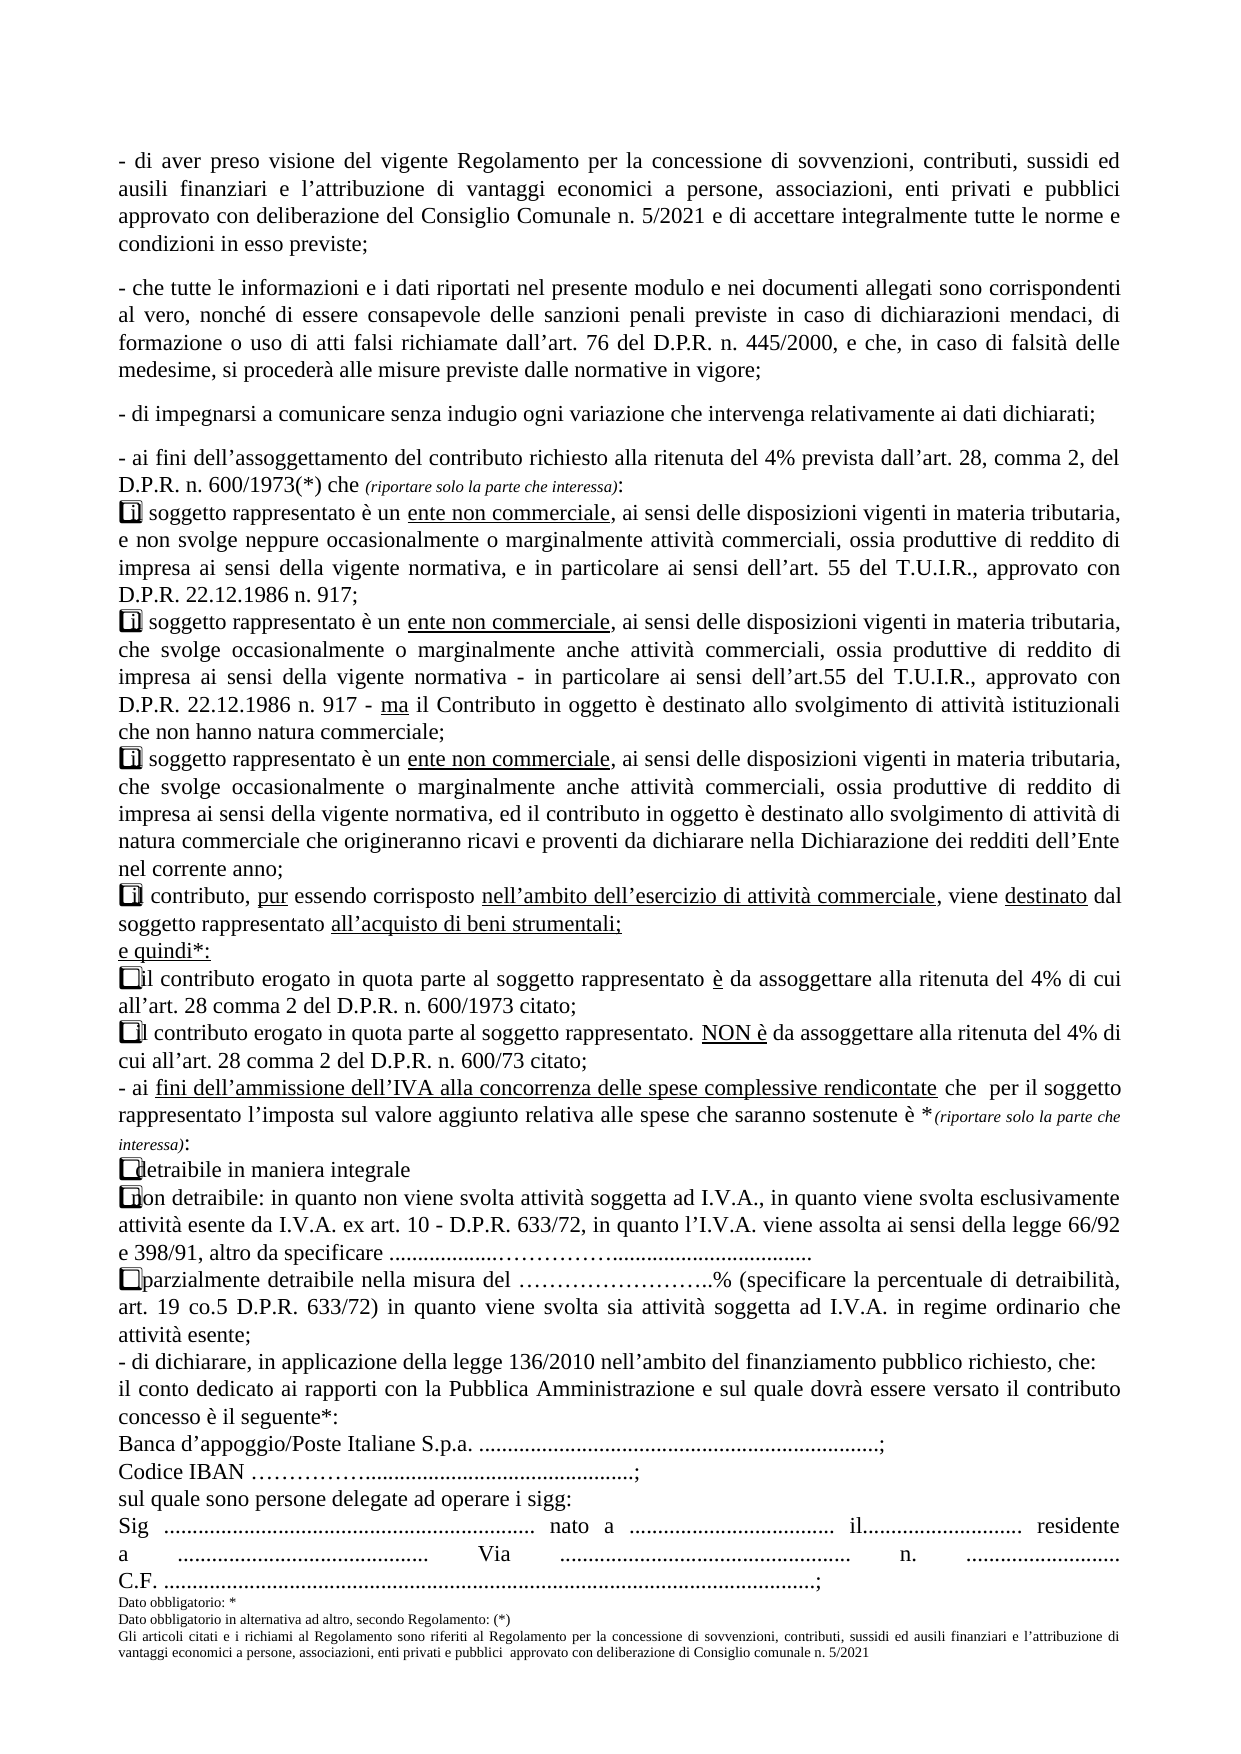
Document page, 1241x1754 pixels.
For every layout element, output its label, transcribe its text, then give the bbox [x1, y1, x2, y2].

list ⃣ il contributo erogato in quota parte al soggetto rappresentato è da assoggettare alla ritenuta del 4% di cui all’art. 28 comma 2 del D.P.R. n. 600/1973 citato; [118, 964, 1122, 1018]
list ⃣ il soggetto rappresentato è un ente non commerciale, ai sensi delle disposizioni vigenti in materia tributaria, che svolge occasionalmente o marginalmente anche attività commerciali, ossia produttive di reddito di impresa ai sensi della vigente normativa - in particolare ai sensi dell’art.55 del T.U.I.R., approvato con D.P.R. 22.12.1986 n. 917 - ma il Contributo in oggetto è destinato allo svolgimento di attività istituzionali che non hanno natura commerciale; [118, 608, 1122, 744]
list - di aver preso visione del vigente Regolamento per la concessione di sovvenzioni, contributi, sussidi ed ausili finanziari e l’attribuzione di vantaggi economici a persone, associazioni, enti privati e pubblici approvato con deliberazione del Consiglio Comunale n. 5/2021 e di accettare integralmente tutte le norme e condizioni in esso previste; [118, 148, 1122, 256]
list - che tutte le informazioni e i dati riportati nel presente modulo e nei documenti allegati sono corrispondenti al vero, nonché di essere consapevole delle sanzioni penali previste in caso di dichiarazioni mendaci, di formazione o uso di atti falsi richiamate dall’art. 76 del D.P.R. n. 445/2000, e che, in caso di falsità delle medesime, si procederà alle misure previste dalle normative in vigore; [118, 274, 1122, 382]
list ⃣ non detraibile: in quanto non viene svolta attività soggetta ad I.V.A., in quanto viene svolta esclusivamente attività esente da I.V.A. ex art. 10 - D.P.R. 633/72, in quanto l’I.V.A. viene assolta ai sensi della legge 66/92 e 398/91, altro da specificare ...................……………................................... [118, 1184, 1122, 1265]
list - di dichiarare, in applicazione della legge 136/2010 nell’ambito del finanziamento pubblico richiesto, che: [118, 1348, 1122, 1374]
list ⃣ il contributo erogato in quota parte al soggetto rappresentato. NON è da assoggettare alla ritenuta del 4% di cui all’art. 28 comma 2 del D.P.R. n. 600/73 citato; [118, 1019, 1122, 1073]
list ⃣ detraibile in maniera integrale [118, 1156, 1122, 1183]
list ⃣ il contributo, pur essendo corrisposto nell’ambito dell’esercizio di attività commerciale, viene destinato dal soggetto rappresentato all’acquisto di beni strumentali; [118, 882, 1122, 936]
list - ai fini dell’ammissione dell’IVA alla concorrenza delle spese complessive rendicontate che per il soggetto rappresentato l’imposta sul valore aggiunto relativa alle spese che saranno sostenute è *(riportare solo la parte che interessa): [118, 1074, 1122, 1155]
list Banca d’appoggio/Poste Italiane S.p.a. ......................................................................; [118, 1430, 1122, 1457]
list sul quale sono persone delegate ad operare i sigg: [118, 1485, 1122, 1511]
list - di impegnarsi a comunicare senza indugio ogni variazione che intervenga relativamente ai dati dichiarati; [118, 400, 1122, 426]
list ⃣ il soggetto rappresentato è un ente non commerciale, ai sensi delle disposizioni vigenti in materia tributaria, che svolge occasionalmente o marginalmente anche attività commerciali, ossia produttive di reddito di impresa ai sensi della vigente normativa, ed il contributo in oggetto è destinato allo svolgimento di attività di natura commerciale che origineranno ricavi e proventi da dichiarare nella Dichiarazione dei redditi dell’Ente nel corrente anno; [118, 745, 1122, 881]
list ⃣ il soggetto rappresentato è un ente non commerciale, ai sensi delle disposizioni vigenti in materia tributaria, e non svolge neppure occasionalmente o marginalmente attività commerciali, ossia produttive di reddito di impresa ai sensi della vigente normativa, e in particolare ai sensi dell’art. 55 del T.U.I.R., approvato con D.P.R. 22.12.1986 n. 917; [118, 499, 1122, 607]
list e quindi*: [118, 937, 1122, 963]
list il conto dedicato ai rapporti con la Pubblica Amministrazione e sul quale dovrà essere versato il contributo concesso è il seguente*: [118, 1376, 1122, 1429]
list Sig ................................................................. nato a .................................... il............................ residente a ............................................ Via ................................................... n. ........................... C.F. ..................................................................................................................; [118, 1512, 1122, 1594]
list - ai fini dell’assoggettamento del contributo richiesto alla ritenuta del 4% prevista dall’art. 28, comma 2, del D.P.R. n. 600/1973(*) che (riportare solo la parte che interessa): [118, 444, 1122, 498]
list Codice IBAN ……………...............................................; [118, 1458, 1122, 1484]
list ⃣ parzialmente detraibile nella misura del ……………………..% (specificare la percentuale di detraibilità, art. 19 co.5 D.P.R. 633/72) in quanto viene svolta sia attività soggetta ad I.V.A. in regime ordinario che attività esente; [118, 1266, 1122, 1347]
